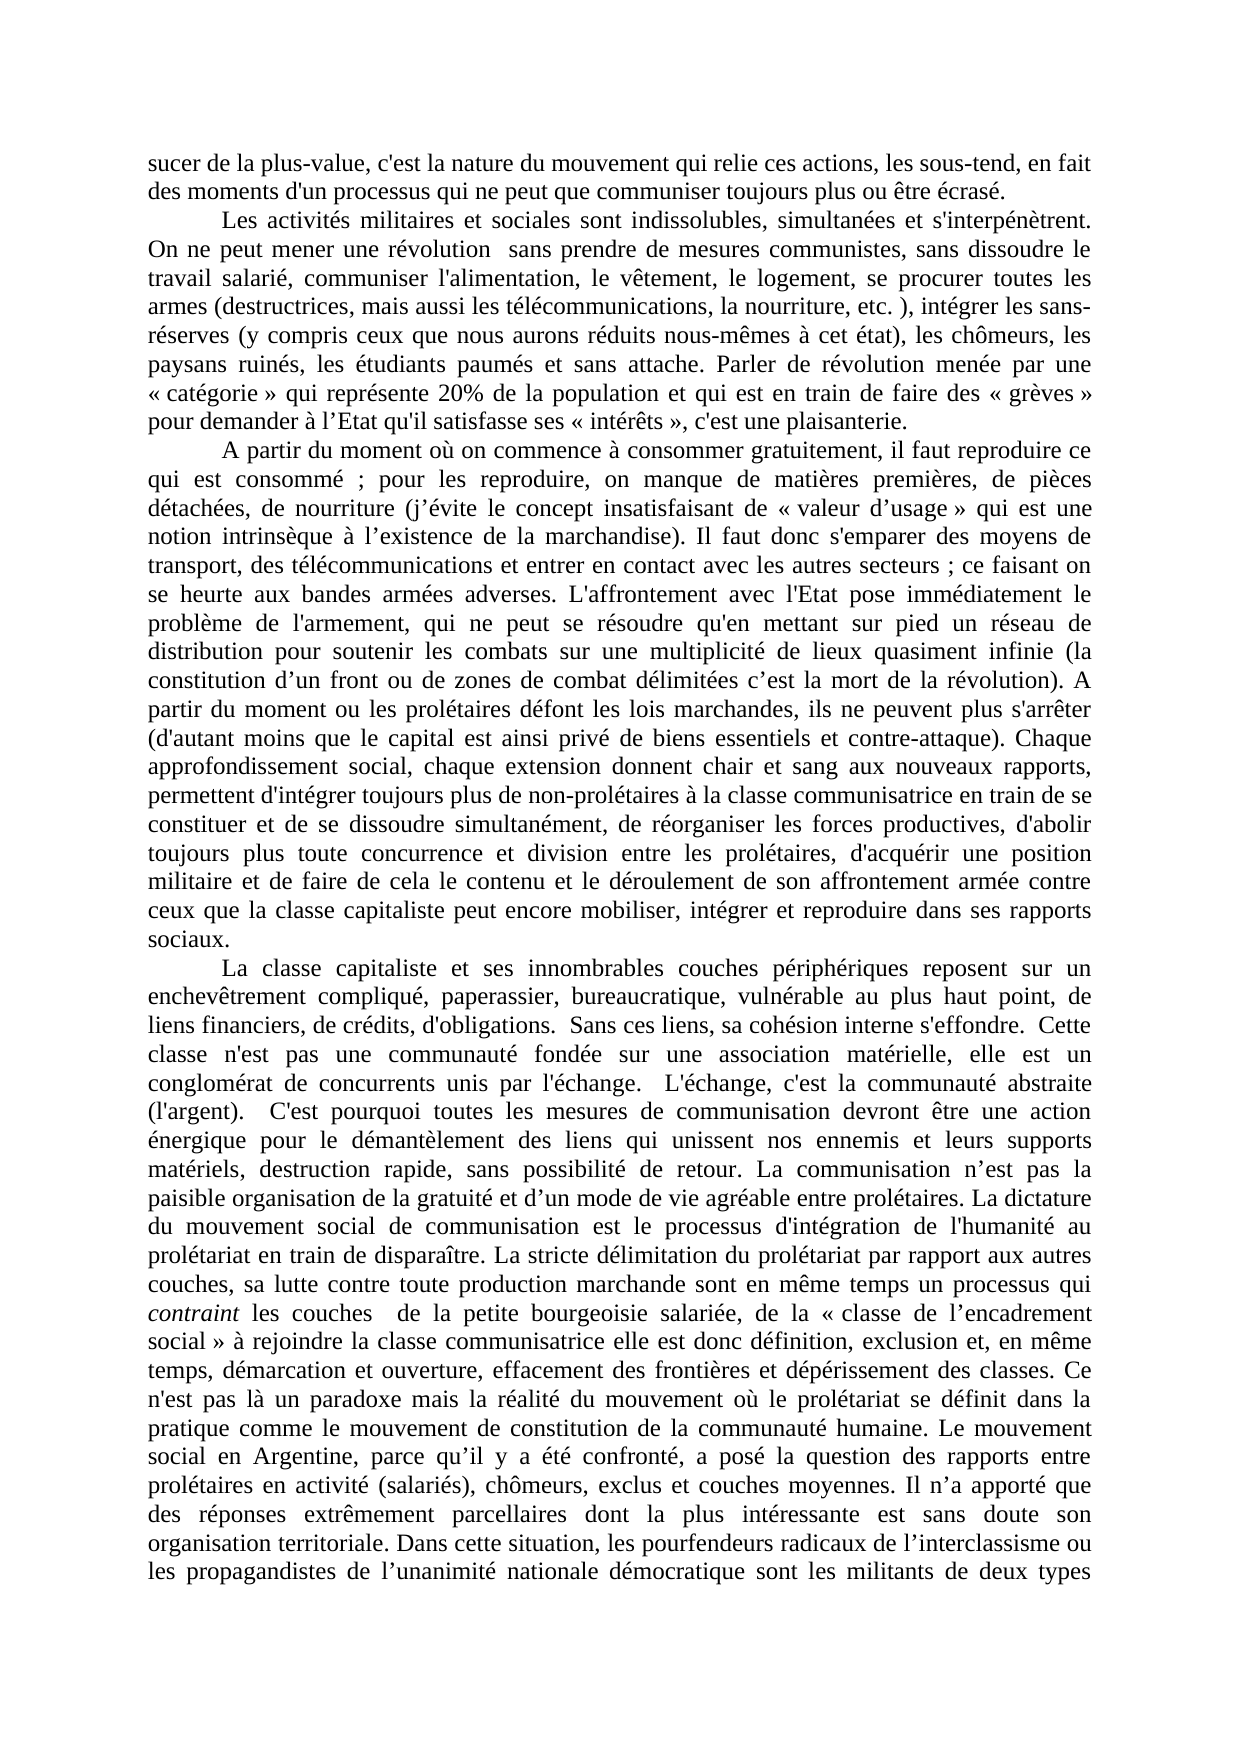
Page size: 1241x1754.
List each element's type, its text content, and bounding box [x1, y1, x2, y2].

text A partir du moment où on commence à consommer gratuitement, il faut reproduire ce qui est consommé ; pour les reproduire, on manque de matières premières, de pièces détachées, de nourriture (j’évite le concept insatisfaisant de « valeur d’usage » qui est une notion intrinsèque à l’existence de la marchandise). Il faut donc s'emparer des moyens de transport, des télécommunications et entrer en contact avec les autres secteurs ; ce faisant on se heurte aux bandes armées adverses. L'affrontement avec l'Etat pose immédiatement le problème de l'armement, qui ne peut se résoudre qu'en mettant sur pied un réseau de distribution pour soutenir les combats sur une multiplicité de lieux quasiment infinie (la constitution d’un front ou de zones de combat délimitées c’est la mort de la révolution). A partir du moment ou les prolétaires défont les lois marchandes, ils ne peuvent plus s'arrêter (d'autant moins que le capital est ainsi privé de biens essentiels et contre-attaque). Chaque approfondissement social, chaque extension donnent chair et sang aux nouveaux rapports, permettent d'intégrer toujours plus de non-prolétaires à la classe communisatrice en train de se constituer et de se dissoudre simultanément, de réorganiser les forces productives, d'abolir toujours plus toute concurrence et division entre les prolétaires, d'acquérir une position militaire et de faire de cela le contenu et le déroulement de son affrontement armée contre ceux que la classe capitaliste peut encore mobiliser, intégrer et reproduire dans ses rapports sociaux. [148, 435, 1093, 953]
text sucer de la plus-value, c'est la nature du mouvement qui relie ces actions, les sous-tend, en fait des moments d'un processus qui ne peut que communiser toujours plus ou être écrasé. [148, 148, 1093, 205]
text Les activités militaires et sociales sont indissolubles, simultanées et s'interpénètrent. On ne peut mener une révolution sans prendre de mesures communistes, sans dissoudre le travail salarié, communiser l'alimentation, le vêtement, le logement, se procurer toutes les armes (destructrices, mais aussi les télécommunications, la nourriture, etc. ), intégrer les sans-réserves (y compris ceux que nous aurons réduits nous-mêmes à cet état), les chômeurs, les paysans ruinés, les étudiants paumés et sans attache. Parler de révolution menée par une « catégorie » qui représente 20% de la population et qui est en train de faire des « grèves » pour demander à l’Etat qu'il satisfasse ses « intérêts », c'est une plaisanterie. [148, 205, 1093, 435]
text La classe capitaliste et ses innombrables couches périphériques reposent sur un enchevêtrement compliqué, paperassier, bureaucratique, vulnérable au plus haut point, de liens financiers, de crédits, d'obligations. Sans ces liens, sa cohésion interne s'effondre. Cette classe n'est pas une communauté fondée sur une association matérielle, elle est un conglomérat de concurrents unis par l'échange. L'échange, c'est la communauté abstraite (l'argent). C'est pourquoi toutes les mesures de communisation devront être une action énergique pour le démantèlement des liens qui unissent nos ennemis et leurs supports matériels, destruction rapide, sans possibilité de retour. La communisation n’est pas la paisible organisation de la gratuité et d’un mode de vie agréable entre prolétaires. La dictature du mouvement social de communisation est le processus d'intégration de l'humanité au prolétariat en train de disparaître. La stricte délimitation du prolétariat par rapport aux autres couches, sa lutte contre toute production marchande sont en même temps un processus qui contraint les couches de la petite bourgeoisie salariée, de la « classe de l’encadrement social » à rejoindre la classe communisatrice elle est donc définition, exclusion et, en même temps, démarcation et ouverture, effacement des frontières et dépérissement des classes. Ce n'est pas là un paradoxe mais la réalité du mouvement où le prolétariat se définit dans la pratique comme le mouvement de constitution de la communauté humaine. Le mouvement social en Argentine, parce qu’il y a été confronté, a posé la question des rapports entre prolétaires en activité (salariés), chômeurs, exclus et couches moyennes. Il n’a apporté que des réponses extrêmement parcellaires dont la plus intéressante est sans doute son organisation territoriale. Dans cette situation, les pourfendeurs radicaux de l’interclassisme ou les propagandistes de l’unanimité nationale démocratique sont les militants de deux types [148, 953, 1093, 1585]
